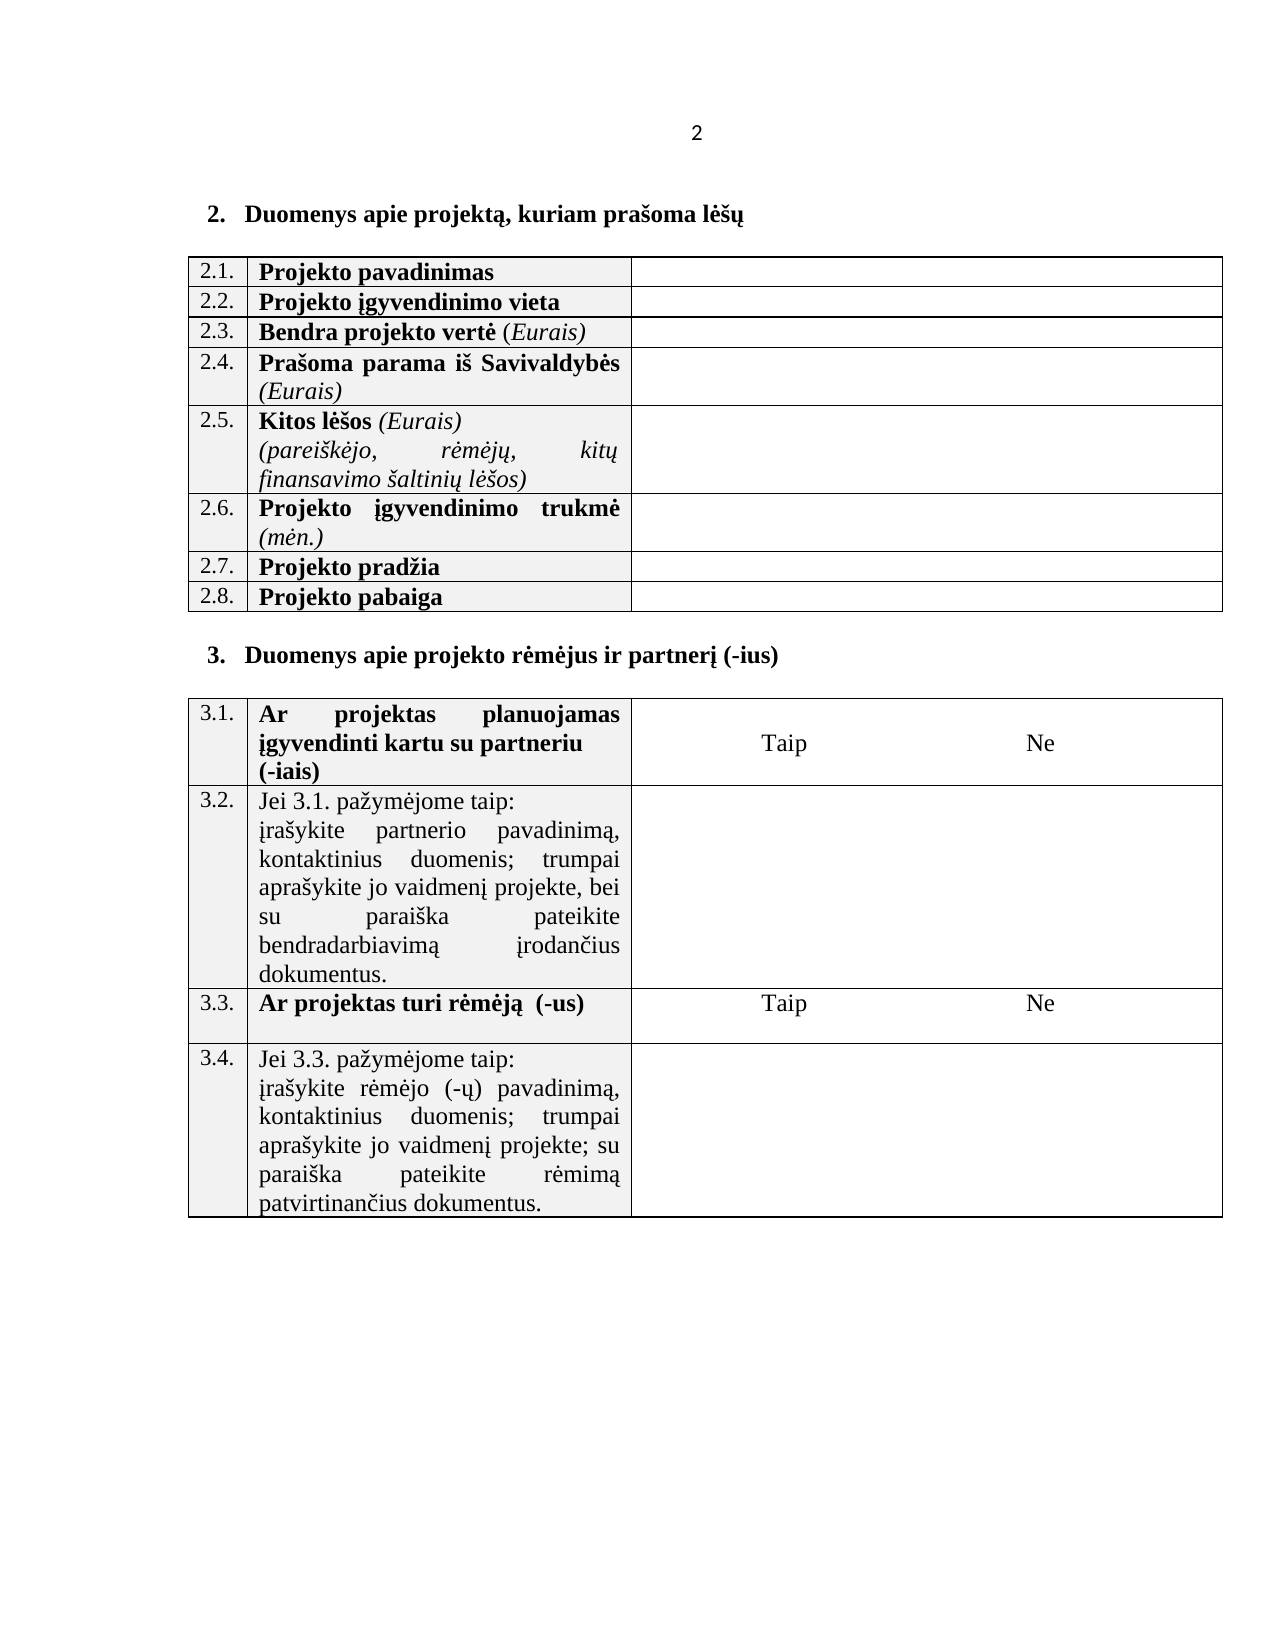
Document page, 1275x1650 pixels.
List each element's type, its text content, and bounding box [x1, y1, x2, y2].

table_cell Ar projektas turi rėmėją (-us) [248, 989, 631, 1043]
table_header 3.1. [189, 699, 247, 785]
table_cell Jei 3.1. pažymėjome taip: įrašykite partnerio pavadinimą, kontaktinius duomenis; trumpai aprašykite jo vaidmenį projekte, bei su paraiška pateikite bendradarbiavimą įrodančius dokumentus. [248, 786, 631, 987]
table_cell Taip Ne [632, 989, 1222, 1043]
table_header 2.1. [189, 258, 247, 286]
text 3. Duomenys apie projekto rėmėjus ir partnerį (-ius) [207, 640, 1216, 669]
table_cell Projekto pabaiga [248, 582, 631, 611]
text 2. Duomenys apie projektą, kuriam prašoma lėšų [207, 199, 1216, 228]
table_cell 3.2. [189, 786, 247, 987]
table_cell [632, 406, 1222, 492]
table_header Taip Ne [632, 699, 1222, 785]
table_header Ar projektas planuojamas įgyvendinti kartu su partneriu (-iais) [248, 699, 631, 785]
table_cell [632, 582, 1222, 611]
table_cell 2.8. [189, 582, 247, 611]
table_cell Kitos lėšos (Eurais) (pareiškėjo, rėmėjų, kitų finansavimo šaltinių lėšos) [248, 406, 631, 492]
table_cell Projekto įgyvendinimo vieta [248, 287, 631, 316]
table_cell [632, 1044, 1222, 1216]
table_cell Prašoma parama iš Savivaldybės (Eurais) [248, 348, 631, 405]
table_cell [632, 552, 1222, 581]
table_cell [632, 494, 1222, 551]
table_cell 2.2. [189, 287, 247, 316]
table_cell Projekto pradžia [248, 552, 631, 581]
table_cell Jei 3.3. pažymėjome taip: įrašykite rėmėjo (-ų) pavadinimą, kontaktinius duomenis; trumpai aprašykite jo vaidmenį projekte; su paraiška pateikite rėmimą patvirtinančius dokumentus. [248, 1044, 631, 1216]
table_cell 3.4. [189, 1044, 247, 1216]
table_cell [632, 318, 1222, 347]
table_cell 2.5. [189, 406, 247, 492]
table_cell [632, 348, 1222, 405]
table_header [632, 258, 1222, 286]
table_cell Bendra projekto vertė (Eurais) [248, 318, 631, 347]
table_cell 2.4. [189, 348, 247, 405]
table_cell 3.3. [189, 989, 247, 1043]
table_cell Projekto įgyvendinimo trukmė (mėn.) [248, 494, 631, 551]
table_header Projekto pavadinimas [248, 258, 631, 286]
table_cell 2.3. [189, 318, 247, 347]
table_cell 2.6. [189, 494, 247, 551]
table_cell 2.7. [189, 552, 247, 581]
table_cell [632, 786, 1222, 987]
table_cell [632, 287, 1222, 316]
